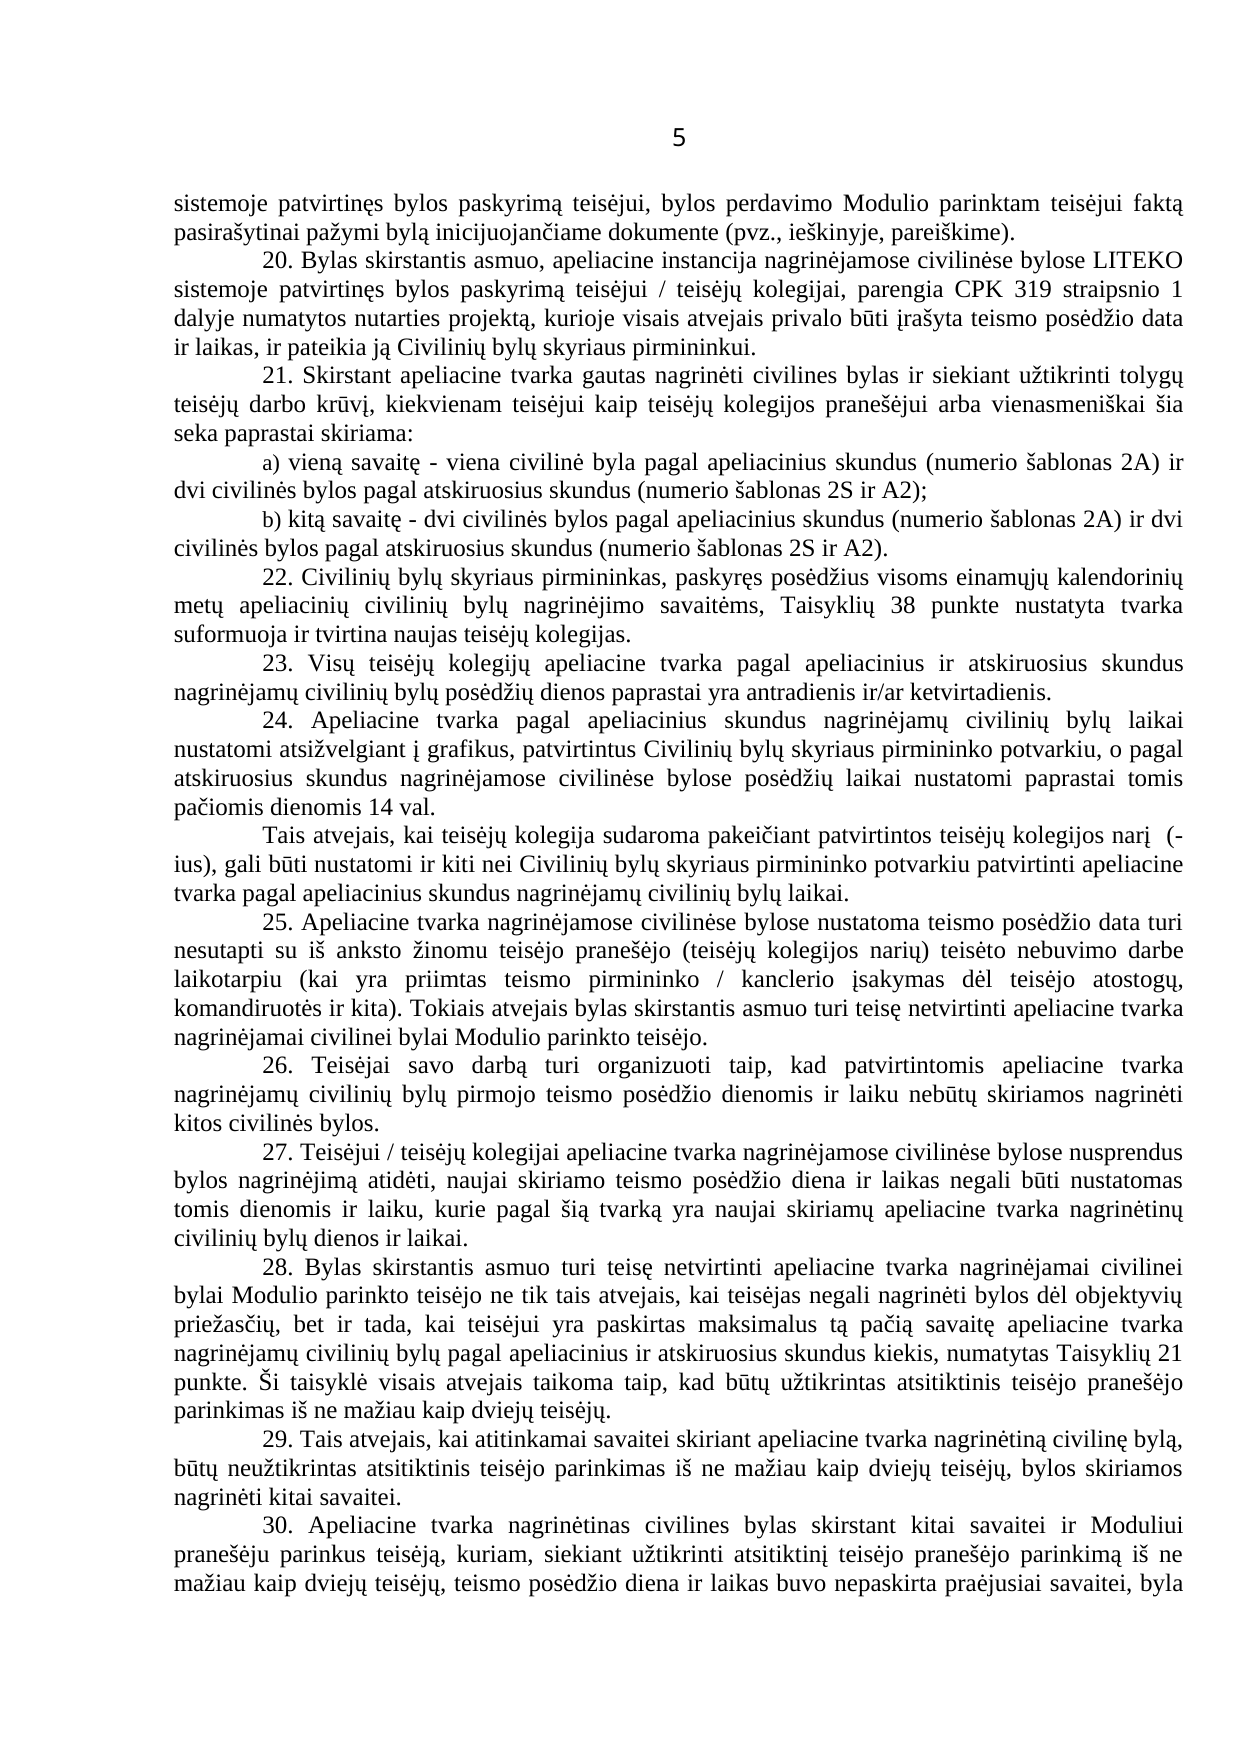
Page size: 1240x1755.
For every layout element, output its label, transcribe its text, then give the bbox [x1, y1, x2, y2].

text 20. Bylas skirstantis asmuo, apeliacine instancija nagrinėjamose civilinėse bylose LITEKO sistemoje patvirtinęs bylos paskyrimą teisėjui / teisėjų kolegijai, parengia CPK 319 straipsnio 1 dalyje numatytos nutarties projektą, kurioje visais atvejais privalo būti įrašyta teismo posėdžio data ir laikas, ir pateikia ją Civilinių bylų skyriaus pirmininkui. [173, 246, 1184, 361]
text Tais atvejais, kai teisėjų kolegija sudaroma pakeičiant patvirtintos teisėjų kolegijos narį (-ius), gali būti nustatomi ir kiti nei Civilinių bylų skyriaus pirmininko potvarkiu patvirtinti apeliacine tvarka pagal apeliacinius skundus nagrinėjamų civilinių bylų laikai. [173, 821, 1184, 907]
text 28. Bylas skirstantis asmuo turi teisę netvirtinti apeliacine tvarka nagrinėjamai civilinei bylai Modulio parinkto teisėjo ne tik tais atvejais, kai teisėjas negali nagrinėti bylos dėl objektyvių priežasčių, bet ir tada, kai teisėjui yra paskirtas maksimalus tą pačią savaitę apeliacine tvarka nagrinėjamų civilinių bylų pagal apeliacinius ir atskiruosius skundus kiekis, numatytas Taisyklių 21 punkte. Ši taisyklė visais atvejais taikoma taip, kad būtų užtikrintas atsitiktinis teisėjo pranešėjo parinkimas iš ne mažiau kaip dviejų teisėjų. [173, 1252, 1184, 1424]
text 24. Apeliacine tvarka pagal apeliacinius skundus nagrinėjamų civilinių bylų laikai nustatomi atsižvelgiant į grafikus, patvirtintus Civilinių bylų skyriaus pirmininko potvarkiu, o pagal atskiruosius skundus nagrinėjamose civilinėse bylose posėdžių laikai nustatomi paprastai tomis pačiomis dienomis 14 val. [173, 706, 1184, 821]
text a) vieną savaitę - viena civilinė byla pagal apeliacinius skundus (numerio šablonas 2A) ir dvi civilinės bylos pagal atskiruosius skundus (numerio šablonas 2S ir A2); [173, 447, 1184, 504]
text 26. Teisėjai savo darbą turi organizuoti taip, kad patvirtintomis apeliacine tvarka nagrinėjamų civilinių bylų pirmojo teismo posėdžio dienomis ir laiku nebūtų skiriamos nagrinėti kitos civilinės bylos. [173, 1051, 1184, 1137]
text sistemoje patvirtinęs bylos paskyrimą teisėjui, bylos perdavimo Modulio parinktam teisėjui faktą pasirašytinai pažymi bylą inicijuojančiame dokumente (pvz., ieškinyje, pareiškime). [173, 188, 1184, 246]
text 29. Tais atvejais, kai atitinkamai savaitei skiriant apeliacine tvarka nagrinėtiną civilinę bylą, būtų neužtikrintas atsitiktinis teisėjo parinkimas iš ne mažiau kaip dviejų teisėjų, bylos skiriamos nagrinėti kitai savaitei. [173, 1424, 1184, 1511]
text 25. Apeliacine tvarka nagrinėjamose civilinėse bylose nustatoma teismo posėdžio data turi nesutapti su iš anksto žinomu teisėjo pranešėjo (teisėjų kolegijos narių) teisėto nebuvimo darbe laikotarpiu (kai yra priimtas teismo pirmininko / kanclerio įsakymas dėl teisėjo atostogų, komandiruotės ir kita). Tokiais atvejais bylas skirstantis asmuo turi teisę netvirtinti apeliacine tvarka nagrinėjamai civilinei bylai Modulio parinkto teisėjo. [173, 907, 1184, 1051]
text 22. Civilinių bylų skyriaus pirmininkas, paskyręs posėdžius visoms einamųjų kalendorinių metų apeliacinių civilinių bylų nagrinėjimo savaitėms, Taisyklių 38 punkte nustatyta tvarka suformuoja ir tvirtina naujas teisėjų kolegijas. [173, 562, 1184, 648]
text 23. Visų teisėjų kolegijų apeliacine tvarka pagal apeliacinius ir atskiruosius skundus nagrinėjamų civilinių bylų posėdžių dienos paprastai yra antradienis ir/ar ketvirtadienis. [173, 648, 1184, 706]
text b) kitą savaitę - dvi civilinės bylos pagal apeliacinius skundus (numerio šablonas 2A) ir dvi civilinės bylos pagal atskiruosius skundus (numerio šablonas 2S ir A2). [173, 504, 1184, 562]
text 27. Teisėjui / teisėjų kolegijai apeliacine tvarka nagrinėjamose civilinėse bylose nusprendus bylos nagrinėjimą atidėti, naujai skiriamo teismo posėdžio diena ir laikas negali būti nustatomas tomis dienomis ir laiku, kurie pagal šią tvarką yra naujai skiriamų apeliacine tvarka nagrinėtinų civilinių bylų dienos ir laikai. [173, 1137, 1184, 1252]
text 30. Apeliacine tvarka nagrinėtinas civilines bylas skirstant kitai savaitei ir Moduliui pranešėju parinkus teisėją, kuriam, siekiant užtikrinti atsitiktinį teisėjo pranešėjo parinkimą iš ne mažiau kaip dviejų teisėjų, teismo posėdžio diena ir laikas buvo nepaskirta praėjusiai savaitei, byla [173, 1511, 1184, 1597]
text 21. Skirstant apeliacine tvarka gautas nagrinėti civilines bylas ir siekiant užtikrinti tolygų teisėjų darbo krūvį, kiekvienam teisėjui kaip teisėjų kolegijos pranešėjui arba vienasmeniškai šia seka paprastai skiriama: [173, 361, 1184, 447]
